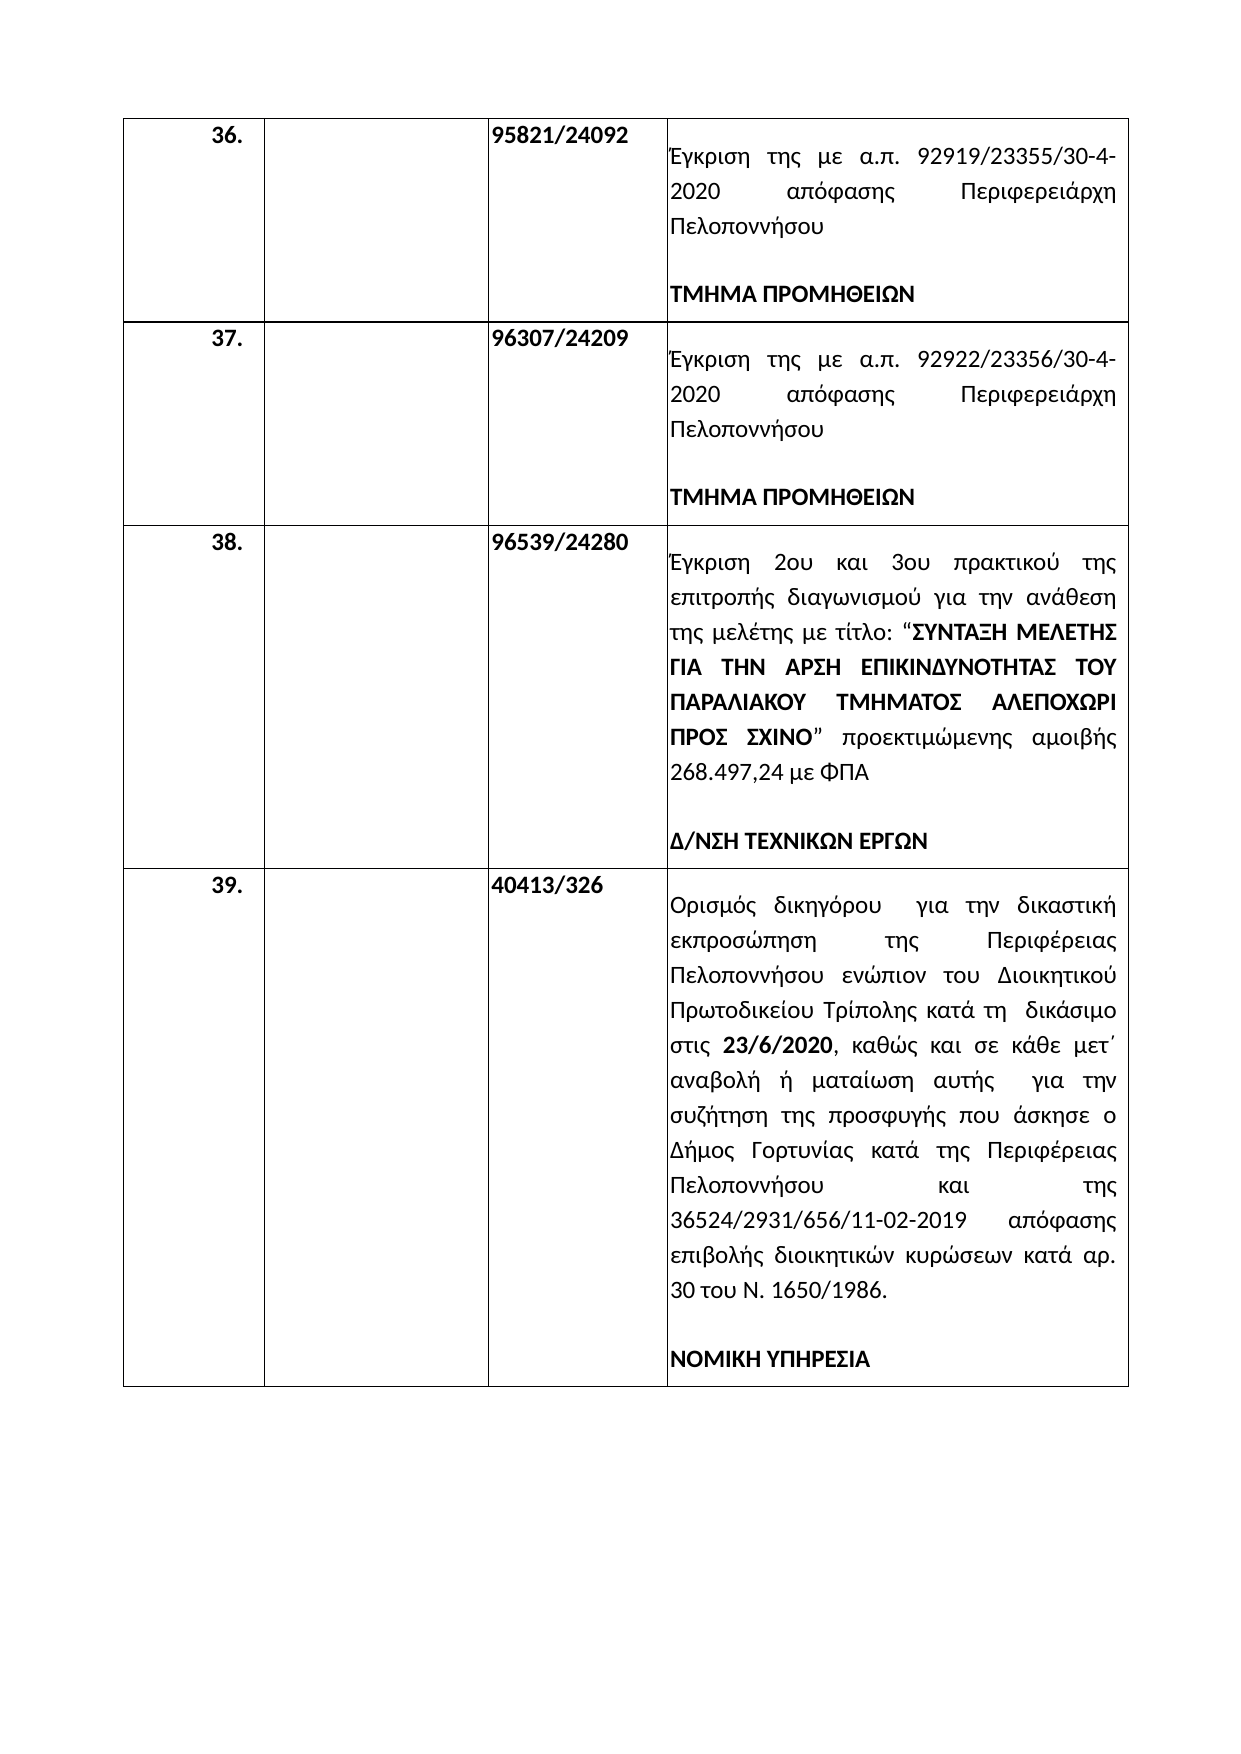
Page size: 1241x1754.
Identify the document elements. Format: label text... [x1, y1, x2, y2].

table_cell Έγκριση της με α.π. 92922/23356/30-4-2020 απόφασης Περιφερειάρχη Πελοποννήσου ΤΜΗΜΑ ΠΡΟΜΗΘΕΙΩΝ [668, 323, 1128, 524]
table_cell [265, 323, 488, 524]
table_cell 40413/326 [489, 869, 667, 1386]
table_cell [124, 526, 264, 868]
table_cell [265, 526, 488, 868]
table_cell Έγκριση 2ου και 3ου πρακτικού της επιτροπής διαγωνισμού για την ανάθεση της μελέτης με τίτλο: “ΣΥΝΤΑΞΗ ΜΕΛΕΤΗΣ ΓΙΑ ΤΗΝ ΑΡΣΗ ΕΠΙΚΙΝΔΥΝΟΤΗΤΑΣ ΤΟΥ ΠΑΡΑΛΙΑΚΟΥ ΤΜΗΜΑΤΟΣ ΑΛΕΠΟΧΩΡΙ ΠΡΟΣ ΣΧΙΝΟ” προεκτιμώμενης αμοιβής 268.497,24 με ΦΠΑ Δ/ΝΣΗ ΤΕΧΝΙΚΩΝ ΕΡΓΩΝ [668, 526, 1128, 868]
table_cell Ορισμός δικηγόρου για την δικαστική εκπροσώπηση της Περιφέρειας Πελοποννήσου ενώπιον του Διοικητικού Πρωτοδικείου Τρίπολης κατά τη δικάσιμο στις 23/6/2020, καθώς και σε κάθε μετ΄ αναβολή ή ματαίωση αυτής για την συζήτηση της προσφυγής που άσκησε ο Δήμος Γορτυνίας κατά της Περιφέρειας Πελοποννήσου και της 36524/2931/656/11-02-2019 απόφασης επιβολής διοικητικών κυρώσεων κατά αρ. 30 του Ν. 1650/1986. ΝΟΜΙΚΗ ΥΠΗΡΕΣΙΑ [668, 869, 1128, 1386]
table_cell [124, 869, 264, 1386]
table_cell [265, 869, 488, 1386]
table_cell 96539/24280 [489, 526, 667, 868]
table_cell [124, 119, 264, 321]
table_cell Έγκριση της με α.π. 92919/23355/30-4-2020 απόφασης Περιφερειάρχη Πελοποννήσου ΤΜΗΜΑ ΠΡΟΜΗΘΕΙΩΝ [668, 119, 1128, 321]
table_cell [265, 119, 488, 321]
table_cell 95821/24092 [489, 119, 667, 321]
table_cell [124, 323, 264, 524]
table_cell 96307/24209 [489, 323, 667, 524]
